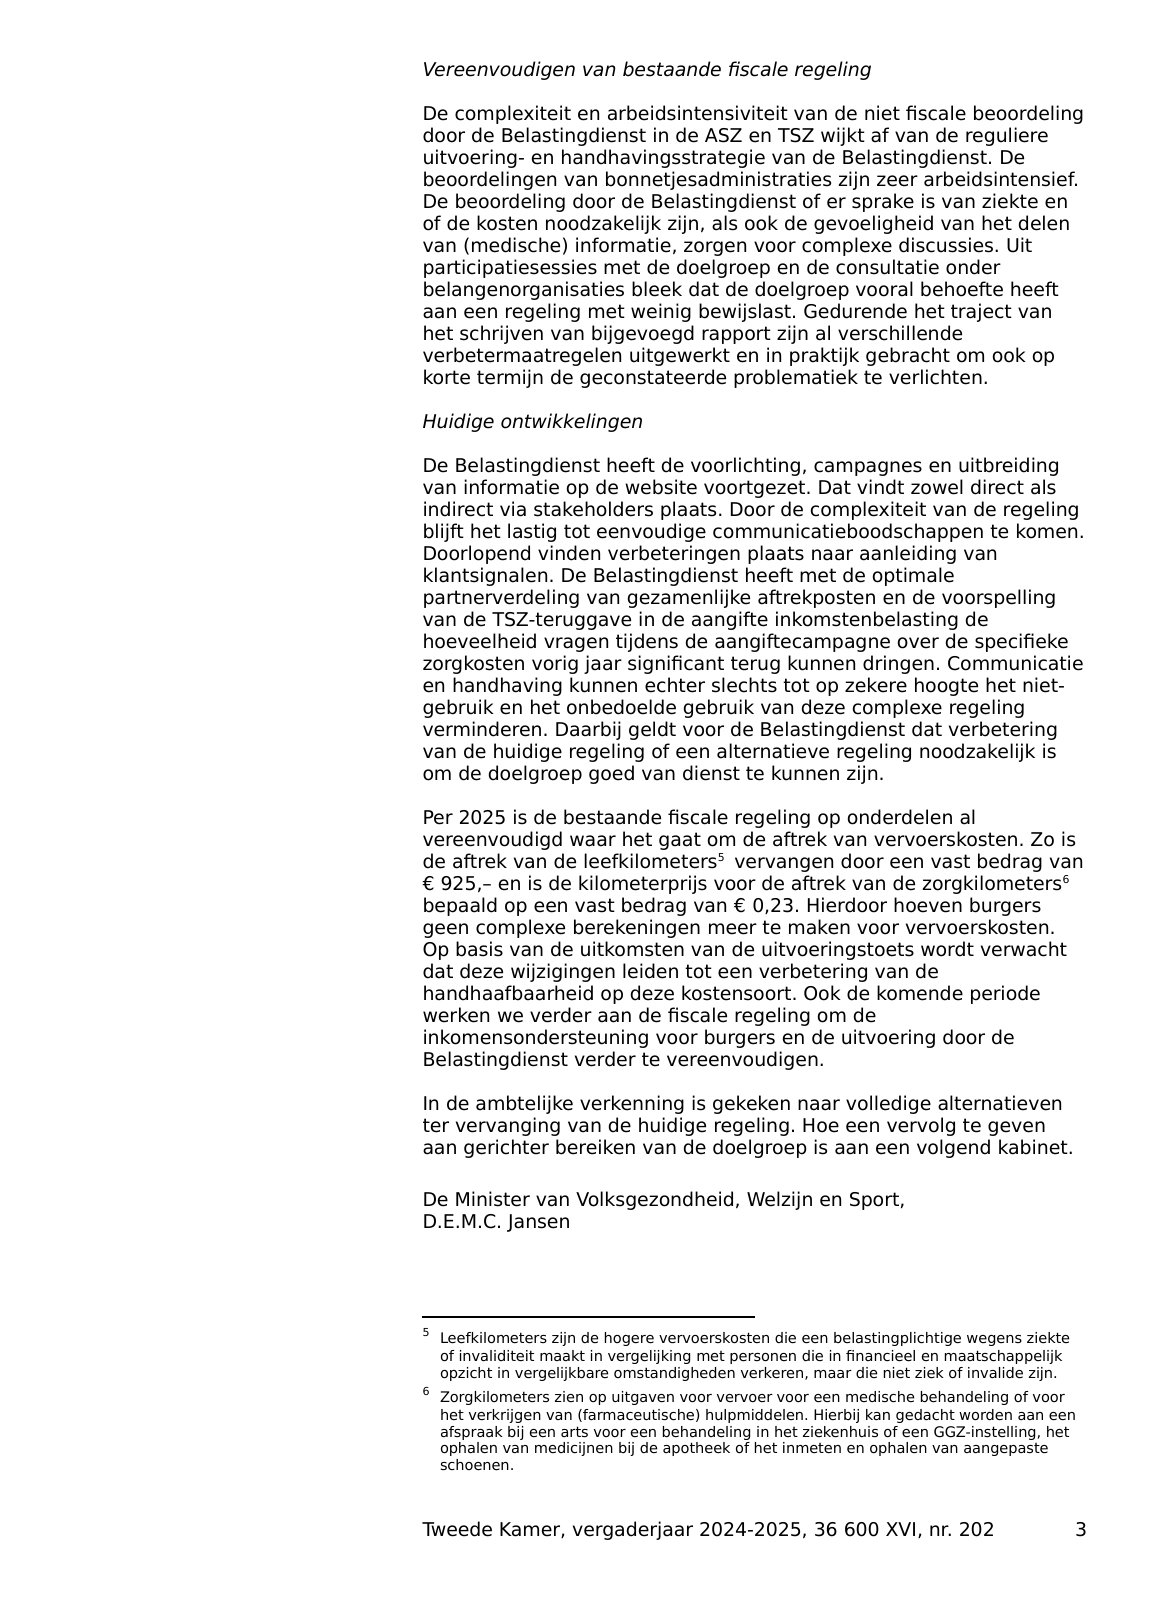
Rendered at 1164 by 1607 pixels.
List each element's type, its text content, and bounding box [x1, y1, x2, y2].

text De complexiteit en arbeidsintensiviteit van de niet fiscale beoordeling door de Belastingdienst in de ASZ en TSZ wijkt af van de reguliere uitvoering- en handhavingsstrategie van de Belastingdienst. De beoordelingen van bonnetjesadministraties zijn zeer arbeidsintensief. De beoordeling door de Belastingdienst of er sprake is van ziekte en of de kosten noodzakelijk zijn, als ook de gevoeligheid van het delen van (medische) informatie, zorgen voor complexe discussies. Uit participatiesessies met de doelgroep en de consultatie onder belangenorganisaties bleek dat de doelgroep vooral behoefte heeft aan een regeling met weinig bewijslast. Gedurende het traject van het schrijven van bijgevoegd rapport zijn al verschillende verbetermaatregelen uitgewerkt en in praktijk gebracht om ook op korte termijn de geconstateerde problematiek te verlichten. [422, 103, 1087, 389]
text Leefkilometers zijn de hogere vervoerskosten die een belastingplichtige wegens ziekte of invaliditeit maakt in vergelijking met personen die in financieel en maatschappelijk opzicht in vergelijkbare omstandigheden verkeren, maar die niet ziek of invalide zijn. [422, 1326, 1087, 1382]
subtitle Huidige ontwikkelingen [422, 411, 1087, 433]
text De Belastingdienst heeft de voorlichting, campagnes en uitbreiding van informatie op de website voortgezet. Dat vindt zowel direct als indirect via stakeholders plaats. Door de complexiteit van de regeling blijft het lastig tot eenvoudige communicatieboodschappen te komen. Doorlopend vinden verbeteringen plaats naar aanleiding van klantsignalen. De Belastingdienst heeft met de optimale partnerverdeling van gezamenlijke aftrekposten en de voorspelling van de TSZ-teruggave in de aangifte inkomstenbelasting de hoeveelheid vragen tijdens de aangiftecampagne over de specifieke zorgkosten vorig jaar significant terug kunnen dringen. Communicatie en handhaving kunnen echter slechts tot op zekere hoogte het niet-gebruik en het onbedoelde gebruik van deze complexe regeling verminderen. Daarbij geldt voor de Belastingdienst dat verbetering van de huidige regeling of een alternatieve regeling noodzakelijk is om de doelgroep goed van dienst te kunnen zijn. [422, 455, 1087, 785]
text De Minister van Volksgezondheid, Welzijn en Sport, D.E.M.C. Jansen [422, 1189, 1087, 1233]
text In de ambtelijke verkenning is gekeken naar volledige alternatieven ter vervanging van de huidige regeling. Hoe een vervolg te geven aan gerichter bereiken van de doelgroep is aan een volgend kabinet. [422, 1093, 1087, 1159]
subtitle Vereenvoudigen van bestaande fiscale regeling [422, 59, 1087, 81]
text Per 2025 is de bestaande fiscale regeling op onderdelen al vereenvoudigd waar het gaat om de aftrek van vervoerskosten. Zo is de aftrek van de leefkilometers vervangen door een vast bedrag van € 925,– en is de kilometerprijs voor de aftrek van de zorgkilometers bepaald op een vast bedrag van € 0,23. Hierdoor hoeven burgers geen complexe berekeningen meer te maken voor vervoerskosten. Op basis van de uitkomsten van de uitvoeringstoets wordt verwacht dat deze wijzigingen leiden tot een verbetering van de handhaafbaarheid op deze kostensoort. Ook de komende periode werken we verder aan de fiscale regeling om de inkomensondersteuning voor burgers en de uitvoering door de Belastingdienst verder te vereenvoudigen. [422, 807, 1087, 1071]
text Zorgkilometers zien op uitgaven voor vervoer voor een medische behandeling of voor het verkrijgen van (farmaceutische) hulpmiddelen. Hierbij kan gedacht worden aan een afspraak bij een arts voor een behandeling in het ziekenhuis of een GGZ-instelling, het ophalen van medicijnen bij de apotheek of het inmeten en ophalen van aangepaste schoenen. [422, 1385, 1087, 1474]
